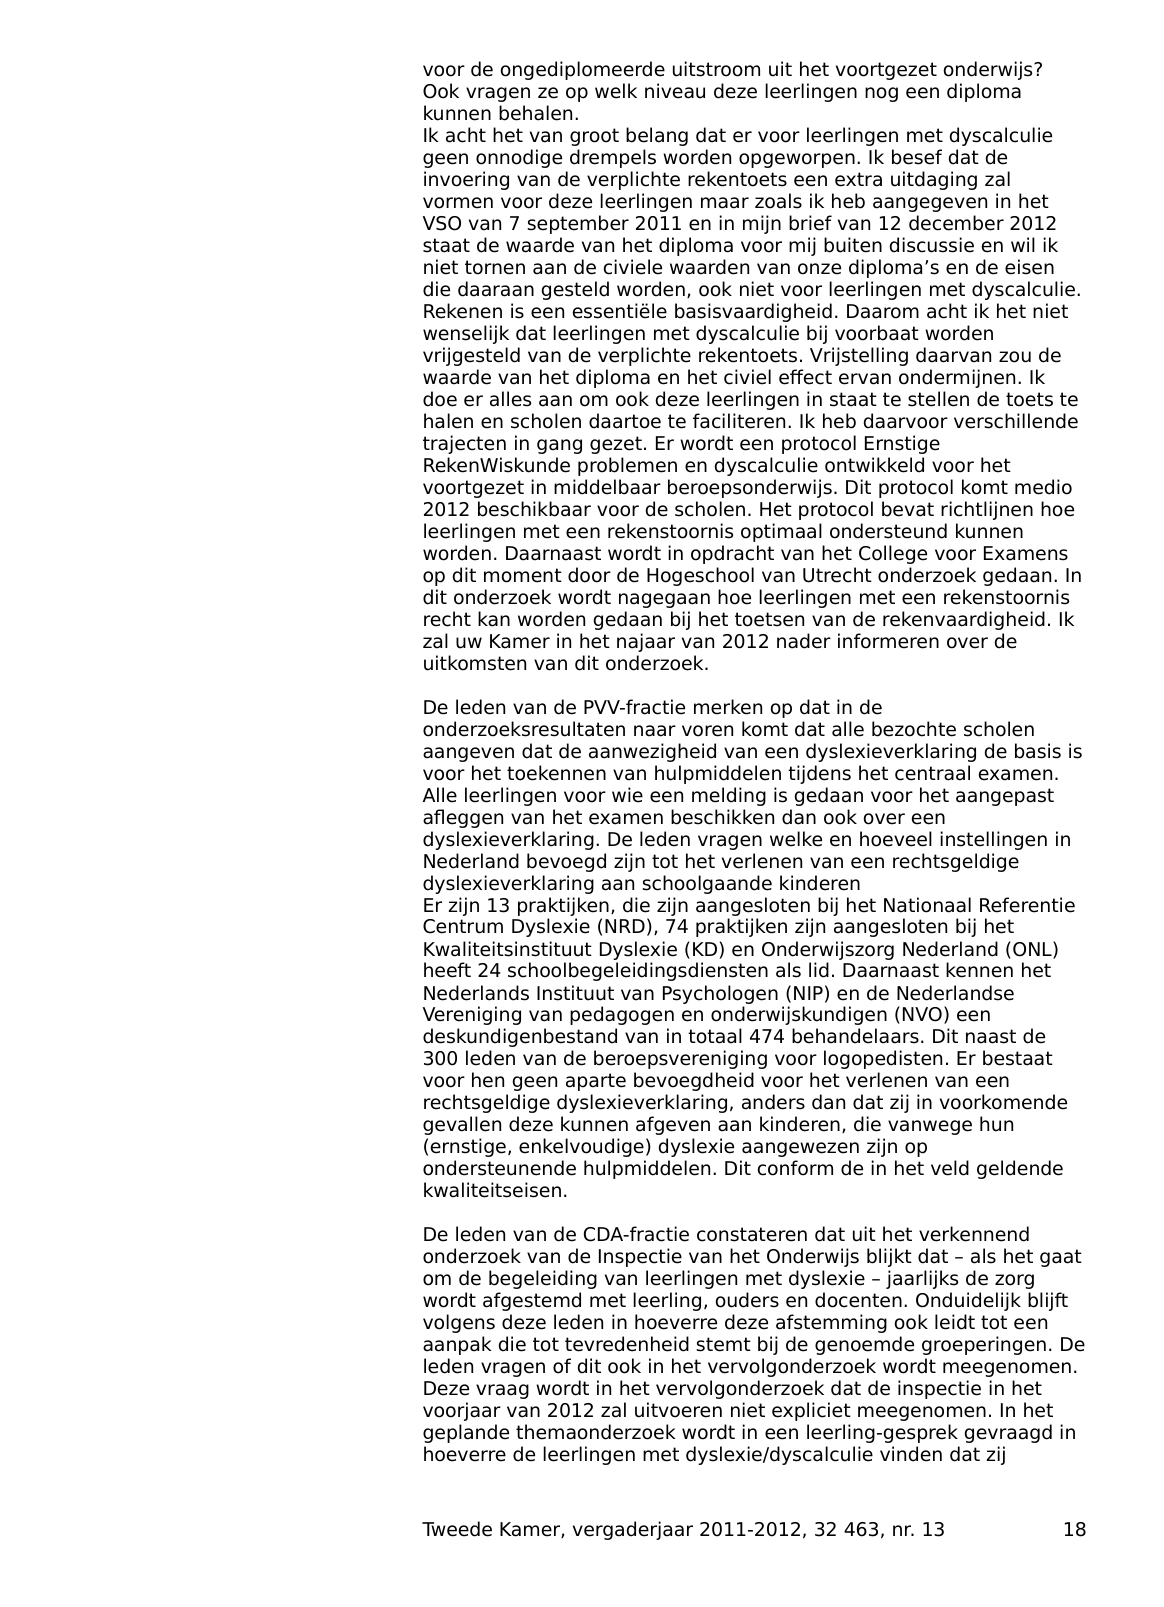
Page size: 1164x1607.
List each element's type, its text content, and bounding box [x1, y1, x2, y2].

text De leden van de PVV-fractie merken op dat in de onderzoeksresultaten naar voren komt dat alle bezochte scholen aangeven dat de aanwezigheid van een dyslexieverklaring de basis is voor het toekennen van hulpmiddelen tijdens het centraal examen. Alle leerlingen voor wie een melding is gedaan voor het aangepast afleggen van het examen beschikken dan ook over een dyslexieverklaring. De leden vragen welke en hoeveel instellingen in Nederland bevoegd zijn tot het verlenen van een rechtsgeldige dyslexieverklaring aan schoolgaande kinderen [422, 697, 1087, 894]
text Er zijn 13 praktijken, die zijn aangesloten bij het Nationaal Referentie Centrum Dyslexie (NRD), 74 praktijken zijn aangesloten bij het Kwaliteitsinstituut Dyslexie (KD) en Onderwijszorg Nederland (ONL) heeft 24 schoolbegeleidingsdiensten als lid. Daarnaast kennen het Nederlands Instituut van Psychologen (NIP) en de Nederlandse Vereniging van pedagogen en onderwijskundigen (NVO) een deskundigenbestand van in totaal 474 behandelaars. Dit naast de 300 leden van de beroepsvereniging voor logopedisten. Er bestaat voor hen geen aparte bevoegdheid voor het verlenen van een rechtsgeldige dyslexieverklaring, anders dan dat zij in voorkomende gevallen deze kunnen afgeven aan kinderen, die vanwege hun (ernstige, enkelvoudige) dyslexie aangewezen zijn op ondersteunende hulpmiddelen. Dit conform de in het veld geldende kwaliteitseisen. [422, 894, 1087, 1202]
text Deze vraag wordt in het vervolgonderzoek dat de inspectie in het voorjaar van 2012 zal uitvoeren niet expliciet meegenomen. In het geplande themaonderzoek wordt in een leerling-gesprek gevraagd in hoeverre de leerlingen met dyslexie/dyscalculie vinden dat zij [422, 1378, 1087, 1466]
text De leden van de CDA-fractie constateren dat uit het verkennend onderzoek van de Inspectie van het Onderwijs blijkt dat – als het gaat om de begeleiding van leerlingen met dyslexie – jaarlijks de zorg wordt afgestemd met leerling, ouders en docenten. Onduidelijk blijft volgens deze leden in hoeverre deze afstemming ook leidt tot een aanpak die tot tevredenheid stemt bij de genoemde groeperingen. De leden vragen of dit ook in het vervolgonderzoek wordt meegenomen. [422, 1224, 1087, 1378]
text Ik acht het van groot belang dat er voor leerlingen met dyscalculie geen onnodige drempels worden opgeworpen. Ik besef dat de invoering van de verplichte rekentoets een extra uitdaging zal vormen voor deze leerlingen maar zoals ik heb aangegeven in het VSO van 7 september 2011 en in mijn brief van 12 december 2012 staat de waarde van het diploma voor mij buiten discussie en wil ik niet tornen aan de civiele waarden van onze diploma’s en de eisen die daaraan gesteld worden, ook niet voor leerlingen met dyscalculie. Rekenen is een essentiële basisvaardigheid. Daarom acht ik het niet wenselijk dat leerlingen met dyscalculie bij voorbaat worden vrijgesteld van de verplichte rekentoets. Vrijstelling daarvan zou de waarde van het diploma en het civiel effect ervan ondermijnen. Ik doe er alles aan om ook deze leerlingen in staat te stellen de toets te halen en scholen daartoe te faciliteren. Ik heb daarvoor verschillende trajecten in gang gezet. Er wordt een protocol Ernstige RekenWiskunde problemen en dyscalculie ontwikkeld voor het voortgezet in middelbaar beroepsonderwijs. Dit protocol komt medio 2012 beschikbaar voor de scholen. Het protocol bevat richtlijnen hoe leerlingen met een rekenstoornis optimaal ondersteund kunnen worden. Daarnaast wordt in opdracht van het College voor Examens op dit moment door de Hogeschool van Utrecht onderzoek gedaan. In dit onderzoek wordt nagegaan hoe leerlingen met een rekenstoornis recht kan worden gedaan bij het toetsen van de rekenvaardigheid. Ik zal uw Kamer in het najaar van 2012 nader informeren over de uitkomsten van dit onderzoek. [422, 125, 1087, 674]
text voor de ongediplomeerde uitstroom uit het voortgezet onderwijs? Ook vragen ze op welk niveau deze leerlingen nog een diploma kunnen behalen. [422, 59, 1087, 125]
